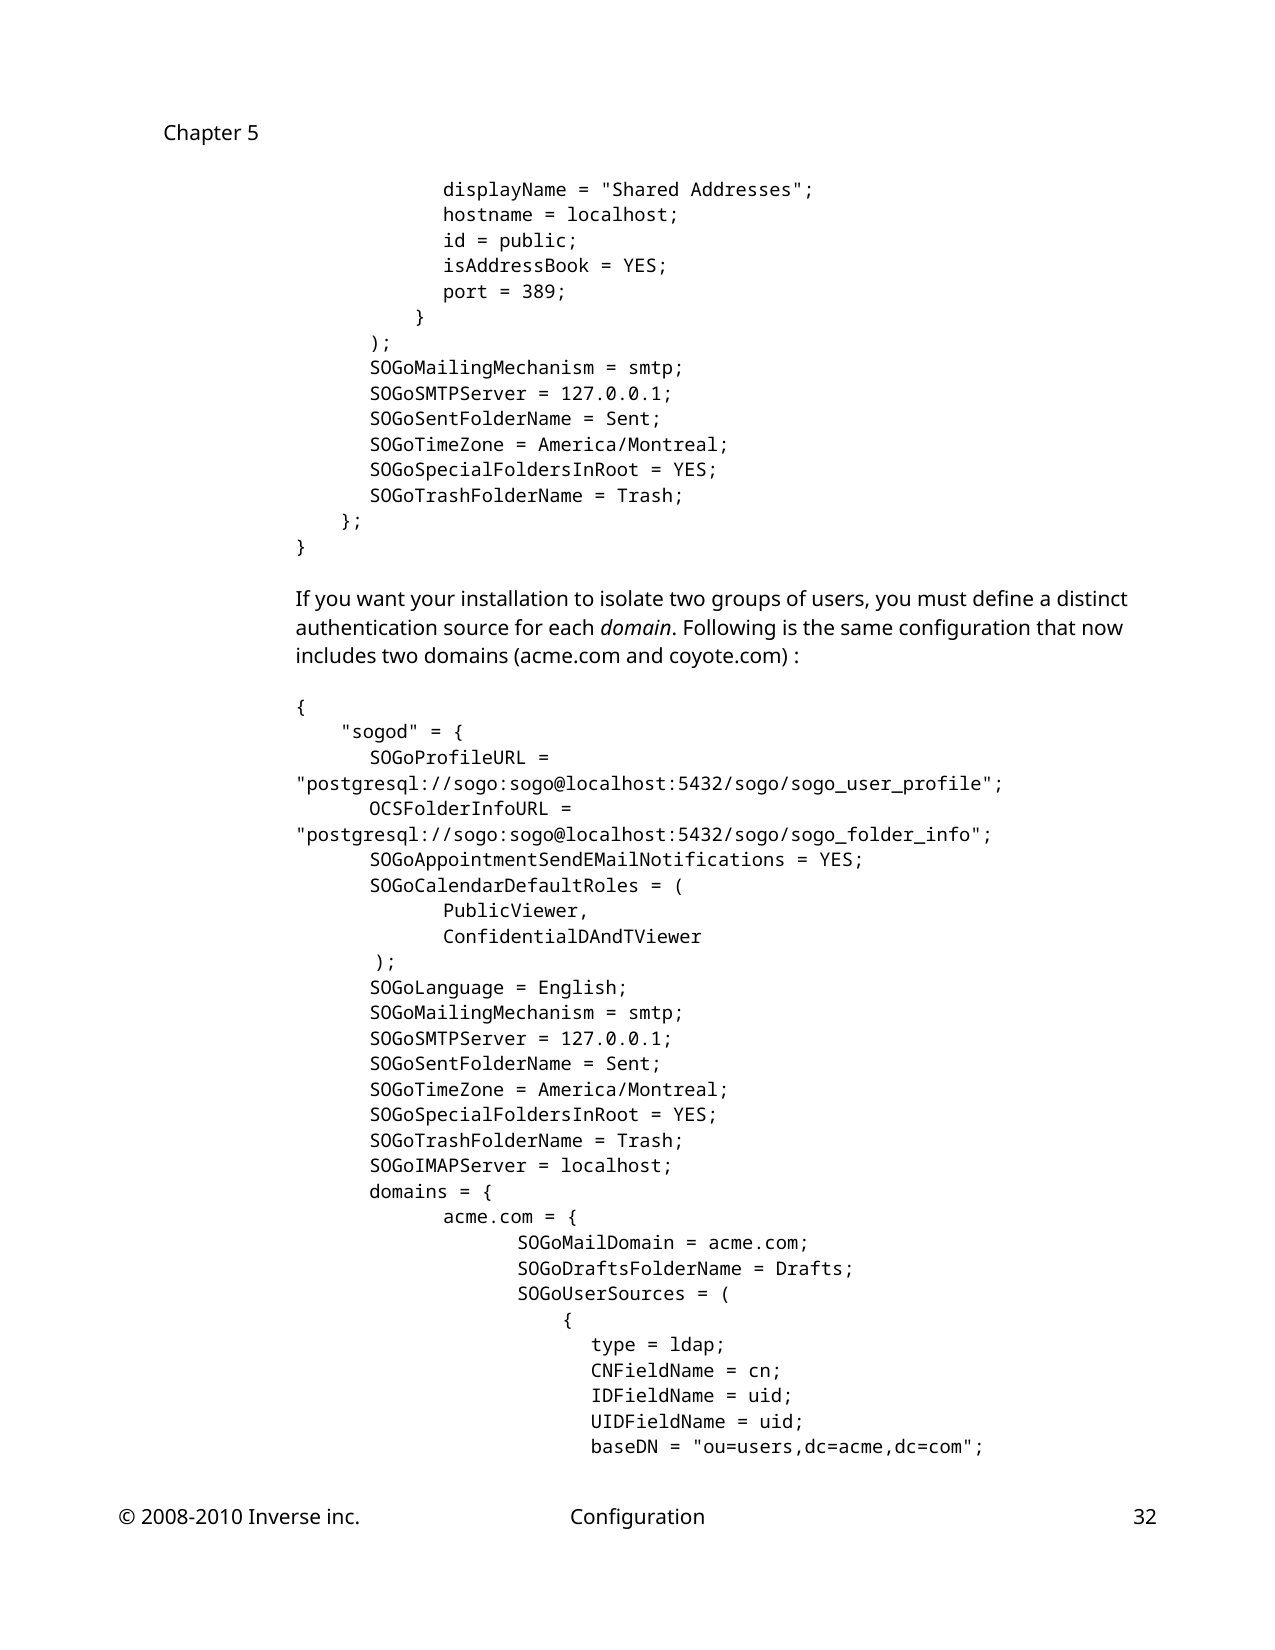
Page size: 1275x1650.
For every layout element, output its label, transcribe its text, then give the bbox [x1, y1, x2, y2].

text displayName = "Shared Addresses"; [295, 176, 1157, 202]
text "sogod" = { [295, 719, 1157, 744]
text port = 389; [295, 278, 1157, 304]
text ConfidentialDAndTViewer [295, 923, 1157, 948]
text SOGoSpecialFoldersInRoot = YES; [295, 1102, 1157, 1127]
text { [295, 1306, 1157, 1331]
text { [295, 693, 1157, 719]
text SOGoIMAPServer = localhost; [295, 1153, 1157, 1178]
text hostname = localhost; [295, 202, 1157, 227]
text SOGoSMTPServer = 127.0.0.1; [295, 1025, 1157, 1051]
text SOGoMailingMechanism = smtp; [295, 999, 1157, 1025]
text UIDFieldName = uid; [295, 1408, 1157, 1433]
text SOGoAppointmentSendEMailNotifications = YES; [295, 846, 1157, 872]
text PublicViewer, [295, 897, 1157, 923]
text SOGoSentFolderName = Sent; [295, 406, 1157, 431]
text type = ldap; [295, 1331, 1157, 1357]
text OCSFolderInfoURL = "postgresql://sogo:sogo@localhost:5432/sogo/sogo_folder_info"; [295, 795, 1157, 846]
text SOGoTrashFolderName = Trash; [295, 1127, 1157, 1153]
text }; [295, 508, 1157, 533]
text ); [295, 948, 1157, 974]
text SOGoSpecialFoldersInRoot = YES; [295, 457, 1157, 482]
text SOGoLanguage = English; [295, 974, 1157, 999]
text } [295, 533, 1157, 559]
text domains = { [295, 1178, 1157, 1204]
text SOGoCalendarDefaultRoles = ( [295, 872, 1157, 897]
text acme.com = { [295, 1204, 1157, 1229]
text SOGoDraftsFolderName = Drafts; [295, 1255, 1157, 1280]
text } [295, 304, 1157, 329]
text SOGoMailingMechanism = smtp; [295, 355, 1157, 380]
text isAddressBook = YES; [295, 253, 1157, 278]
text SOGoTimeZone = America/Montreal; [295, 1076, 1157, 1102]
text id = public; [295, 227, 1157, 253]
text CNFieldName = cn; [295, 1357, 1157, 1382]
text If you want your installation to isolate two groups of users, you must define a distinct authentication source for each domain. Following is the same configuration that now includes two domains (acme.com and coyote.com) : [295, 584, 1157, 670]
text SOGoTimeZone = America/Montreal; [295, 431, 1157, 457]
text SOGoTrashFolderName = Trash; [295, 482, 1157, 508]
text SOGoSentFolderName = Sent; [295, 1051, 1157, 1076]
text IDFieldName = uid; [295, 1382, 1157, 1408]
text baseDN = "ou=users,dc=acme,dc=com"; [295, 1433, 1157, 1459]
text SOGoMailDomain = acme.com; [295, 1229, 1157, 1255]
text ); [295, 329, 1157, 355]
text SOGoProfileURL = "postgresql://sogo:sogo@localhost:5432/sogo/sogo_user_profile"; [295, 744, 1157, 795]
text SOGoSMTPServer = 127.0.0.1; [295, 380, 1157, 406]
text SOGoUserSources = ( [295, 1280, 1157, 1306]
